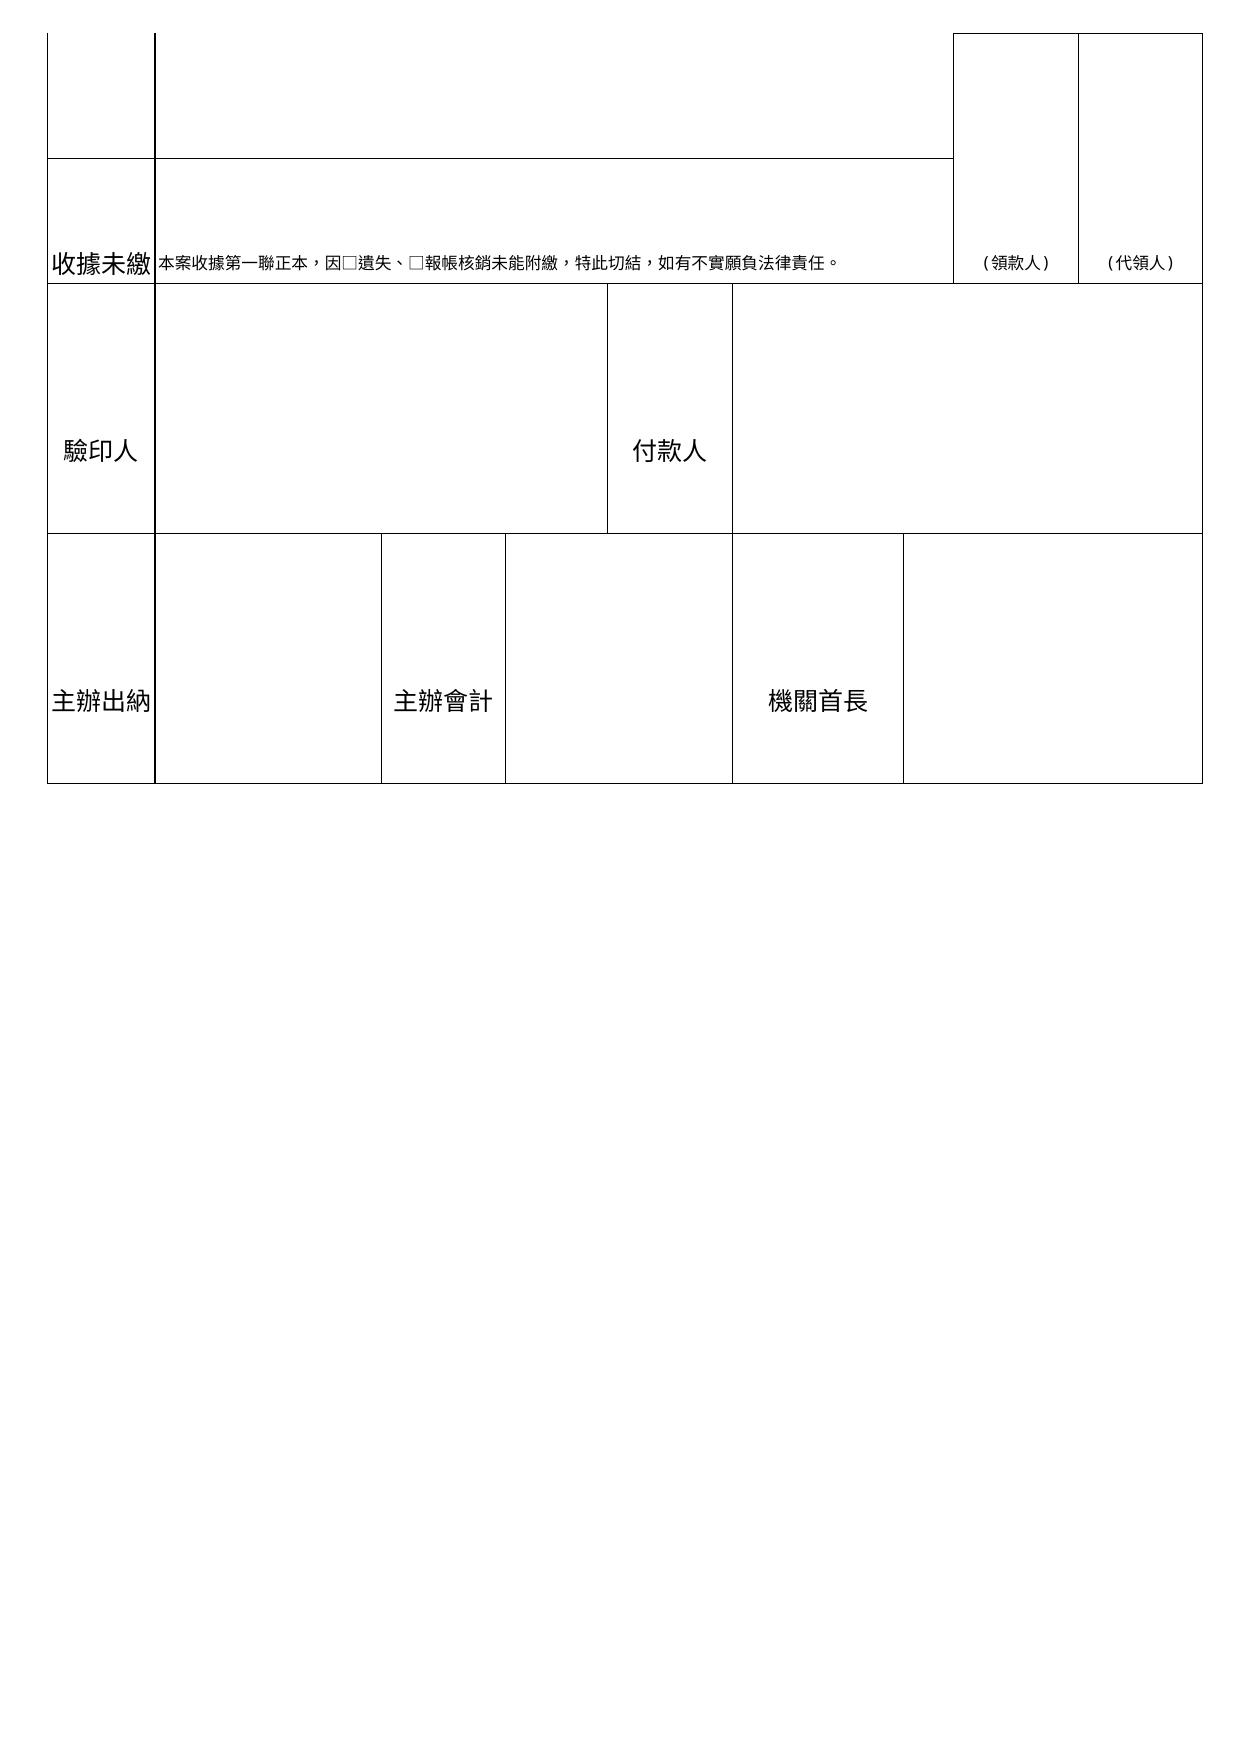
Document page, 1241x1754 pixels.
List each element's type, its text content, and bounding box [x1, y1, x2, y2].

table_cell [904, 534, 1202, 783]
table_cell 本案收據第一聯正本，因□遺失、□報帳核銷未能附繳，特此切結，如有不實願負法律責任。 [156, 159, 953, 283]
table_cell [506, 534, 732, 783]
table_cell [156, 534, 381, 783]
table_cell 主辦出納 [48, 534, 154, 783]
table_cell (代領人) [1079, 34, 1202, 283]
table_cell [48, 33, 154, 158]
table_cell [156, 284, 607, 533]
table_cell [1203, 408, 1227, 533]
table_cell 收據未繳 [48, 159, 154, 283]
table_cell [1203, 158, 1227, 283]
table_cell 付款人 [608, 284, 732, 533]
table_cell [156, 33, 953, 158]
table_cell [1203, 283, 1227, 408]
table_cell 驗印人 [48, 284, 154, 533]
table_cell (領款人) [954, 34, 1078, 283]
table_cell [1203, 33, 1227, 158]
table_cell [733, 284, 1202, 533]
table_cell [1203, 533, 1227, 658]
table_cell 機關首長 [733, 534, 903, 783]
table_cell 主辦會計 [382, 534, 505, 783]
table_cell [1203, 658, 1227, 783]
